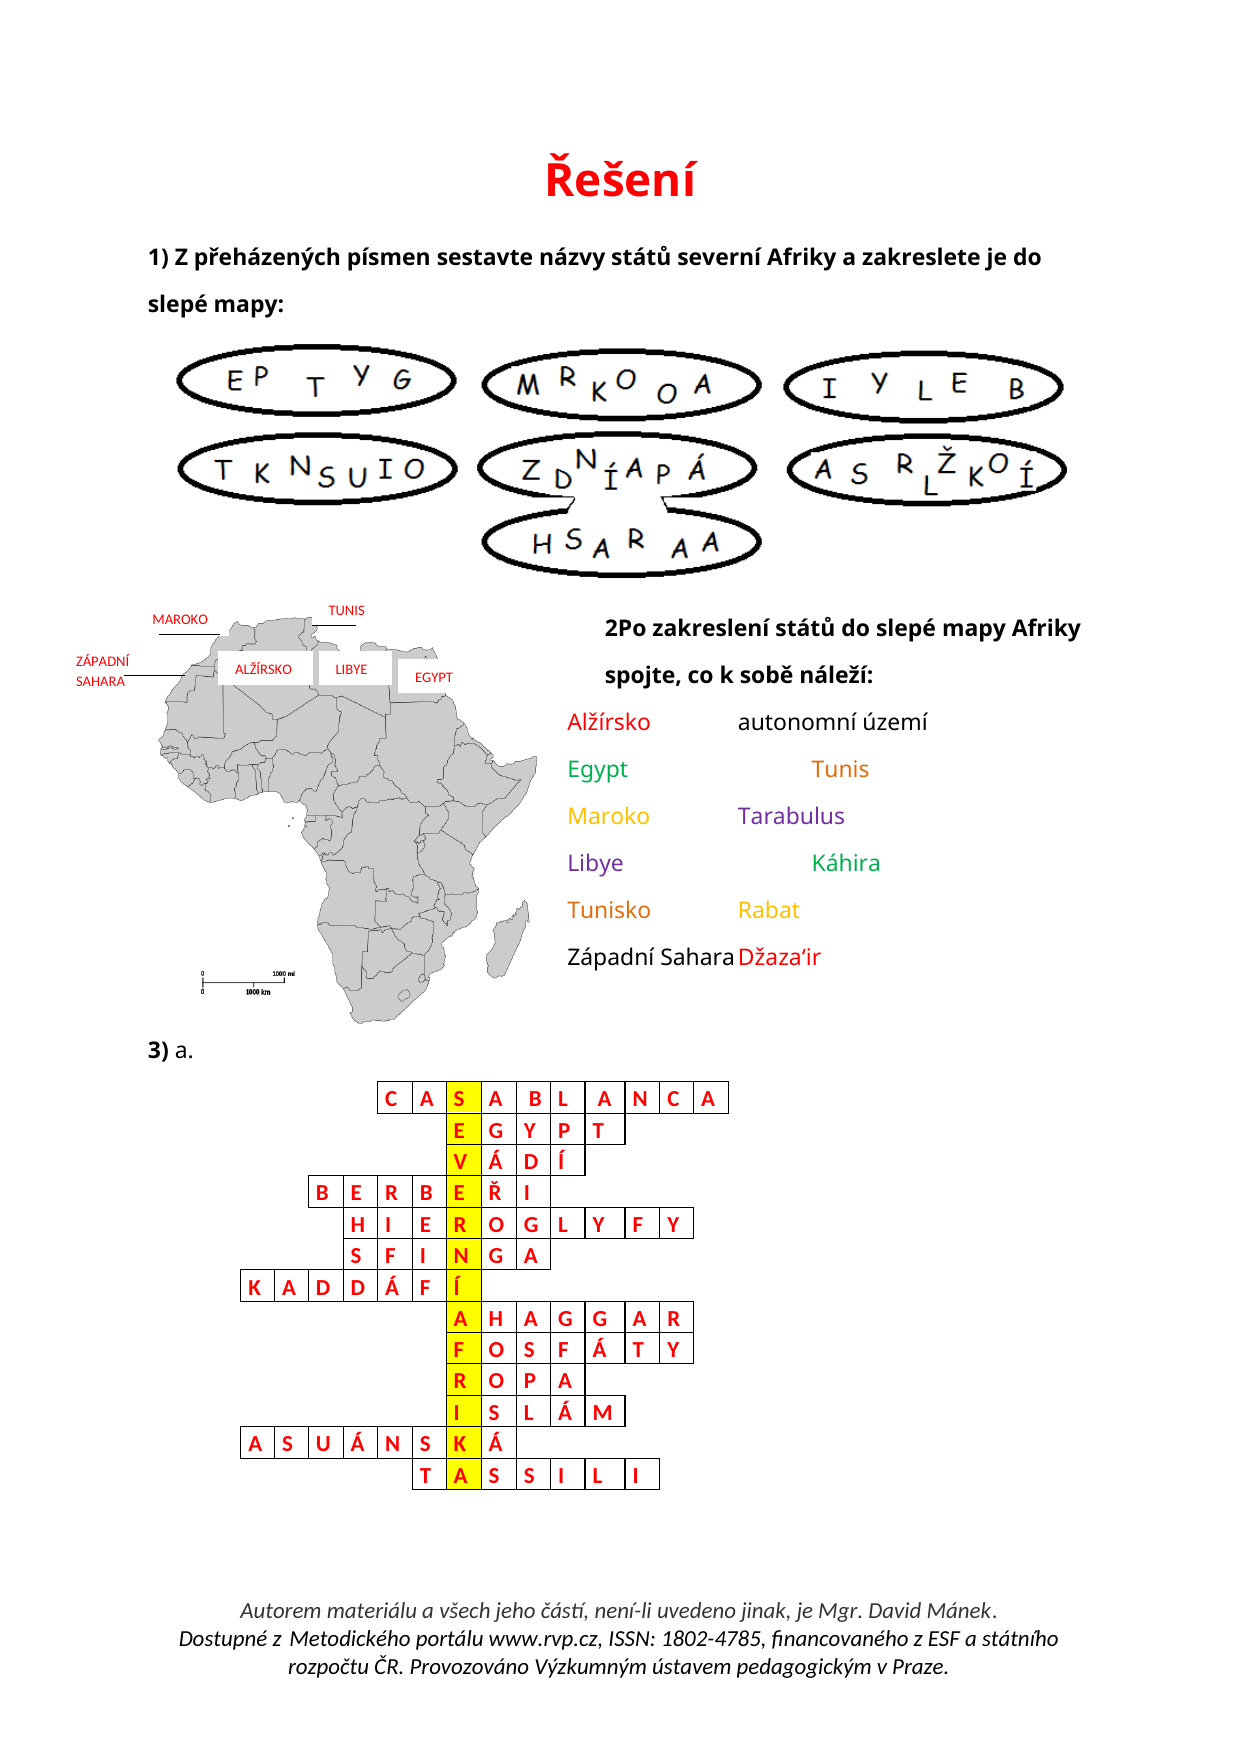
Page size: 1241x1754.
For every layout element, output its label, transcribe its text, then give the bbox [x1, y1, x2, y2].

table_cell A [447, 1302, 481, 1332]
table_cell V [447, 1145, 481, 1175]
table_cell [694, 1144, 728, 1175]
table_cell [378, 1302, 412, 1332]
table_cell [625, 1269, 660, 1301]
table_cell [412, 1144, 446, 1175]
table_cell [241, 1363, 274, 1395]
table_cell F [447, 1333, 481, 1363]
table_header N [626, 1082, 659, 1112]
table_cell [694, 1363, 728, 1395]
table_cell O [482, 1333, 516, 1363]
table_cell A [517, 1302, 550, 1332]
table_cell S [482, 1459, 516, 1489]
table_cell [308, 1395, 343, 1426]
table_cell N [378, 1427, 412, 1457]
table_header [241, 1081, 274, 1112]
table_cell [694, 1395, 728, 1426]
table_cell [343, 1302, 377, 1332]
table_cell [275, 1363, 308, 1395]
table_cell D [517, 1145, 550, 1175]
table_cell [412, 1302, 446, 1332]
table_cell T [413, 1459, 446, 1489]
table_cell [308, 1208, 343, 1238]
table_cell [660, 1458, 693, 1489]
table_cell [412, 1332, 446, 1363]
table_cell [586, 1145, 625, 1175]
table_cell K [447, 1427, 481, 1457]
table_cell [275, 1332, 308, 1363]
table_cell G [551, 1302, 584, 1332]
table_cell [482, 1270, 516, 1301]
text Západní Sahara Džaza‘ir [548, 941, 1093, 972]
text EGYPT [415, 668, 454, 684]
picture [164, 343, 1075, 588]
table_cell I [378, 1208, 412, 1238]
table_cell A [551, 1364, 584, 1395]
text 2Po zakreslení států do slepé mapy Afriky spojte, co k sobě náleží: [385, 612, 1093, 691]
table_cell F [378, 1239, 412, 1269]
table_cell N [447, 1239, 481, 1269]
table_cell [275, 1144, 308, 1175]
table_cell [585, 1269, 625, 1301]
table_cell U [309, 1427, 343, 1457]
table_cell Á [482, 1145, 516, 1175]
table_cell [343, 1113, 377, 1144]
text 1) Z přeházených písmen sestavte názvy států severní Afriky a zakreslete je do slepé mapy: [148, 241, 1093, 319]
table_cell [516, 1270, 551, 1301]
table_cell [694, 1301, 728, 1332]
table_cell [412, 1395, 446, 1426]
table_cell A [275, 1270, 308, 1301]
table_cell I [447, 1396, 481, 1426]
table_cell S [344, 1239, 377, 1269]
table_cell [412, 1363, 446, 1395]
table_cell [343, 1459, 377, 1489]
table_cell L [586, 1459, 624, 1489]
table_cell [551, 1239, 585, 1269]
table_cell [241, 1395, 274, 1426]
text Alžírsko autonomní území [548, 706, 1093, 737]
table_cell [241, 1459, 274, 1489]
table_cell E [447, 1114, 481, 1144]
table_cell [660, 1269, 693, 1301]
table_cell [378, 1459, 412, 1489]
text LIBYE [335, 660, 375, 676]
table_cell Y [586, 1208, 624, 1238]
table_cell [308, 1332, 343, 1363]
table_cell [517, 1427, 551, 1457]
table_cell [241, 1113, 274, 1144]
table_cell [626, 1395, 660, 1426]
table_cell A [447, 1459, 481, 1489]
table_header C [660, 1082, 693, 1112]
table_cell [625, 1175, 660, 1207]
table_cell [308, 1113, 343, 1144]
table_cell [241, 1207, 274, 1238]
table_cell [378, 1332, 412, 1363]
table_header A [413, 1082, 446, 1112]
table_cell P [551, 1114, 584, 1144]
text ZÁPADNÍ SAHARA [76, 652, 131, 690]
table_cell A [626, 1302, 659, 1332]
table_cell I [626, 1459, 659, 1489]
table_cell [308, 1144, 343, 1175]
table_cell [308, 1363, 343, 1395]
table_cell Á [378, 1270, 412, 1301]
table_header S [447, 1082, 481, 1112]
table_cell [241, 1332, 274, 1363]
text MAROKO [152, 610, 212, 627]
table_cell K [241, 1270, 274, 1301]
table_cell [586, 1364, 625, 1395]
table_cell G [586, 1302, 624, 1332]
table_cell F [551, 1333, 584, 1363]
table_cell B [413, 1176, 446, 1207]
table_cell [241, 1302, 274, 1332]
table_cell P [517, 1364, 550, 1395]
table_cell H [482, 1302, 516, 1332]
text Řešení [148, 148, 1093, 210]
table_cell [585, 1427, 625, 1457]
table_cell Y [517, 1114, 550, 1144]
table_cell R [447, 1364, 481, 1395]
table_cell [275, 1175, 308, 1207]
text 3) a. [148, 1034, 1093, 1066]
table_cell F [626, 1208, 659, 1238]
table_cell S [275, 1427, 308, 1457]
table_cell D [309, 1270, 343, 1301]
table_cell [660, 1364, 693, 1395]
table_cell Á [482, 1427, 516, 1457]
text TUNIS [328, 601, 368, 617]
table_cell [378, 1363, 412, 1395]
text Libye Káhira [548, 847, 1093, 878]
table_cell M [586, 1396, 624, 1426]
table_cell [625, 1426, 660, 1457]
table_cell F [413, 1270, 446, 1301]
table_cell [660, 1395, 693, 1426]
table_cell [241, 1144, 274, 1175]
table_cell [585, 1239, 625, 1269]
table_header [343, 1081, 377, 1112]
table_cell [551, 1269, 585, 1301]
table_cell I [551, 1459, 584, 1489]
table_cell [694, 1114, 728, 1144]
table_cell I [413, 1239, 446, 1269]
table_header A [694, 1082, 728, 1112]
table_cell [660, 1114, 693, 1144]
table_cell [551, 1427, 585, 1457]
table_cell L [517, 1396, 550, 1426]
table_cell [275, 1207, 308, 1238]
table_cell [275, 1238, 308, 1269]
table_cell D [344, 1270, 377, 1301]
table_cell [343, 1363, 377, 1395]
table_cell I [517, 1176, 550, 1207]
table_cell [308, 1238, 343, 1269]
table_cell G [482, 1239, 516, 1269]
table_header [308, 1081, 343, 1112]
table_cell [694, 1238, 728, 1269]
text ALŽÍRSKO [235, 660, 297, 676]
table_cell G [482, 1114, 516, 1144]
table_cell [694, 1175, 728, 1207]
table_cell A [241, 1427, 274, 1457]
table_header B [517, 1082, 550, 1112]
table_cell [625, 1239, 660, 1269]
table_cell [241, 1175, 274, 1207]
table_cell Á [586, 1333, 624, 1363]
table_cell Á [551, 1396, 584, 1426]
table_cell [241, 1238, 274, 1269]
table_cell Y [660, 1208, 693, 1238]
table_cell [694, 1207, 728, 1238]
table_cell [412, 1114, 446, 1144]
table_cell [585, 1175, 625, 1207]
table_cell [275, 1459, 308, 1489]
table_cell [378, 1114, 412, 1144]
table_cell S [517, 1333, 550, 1363]
text Egypt Tunis [548, 753, 1093, 784]
table_cell [343, 1332, 377, 1363]
table_cell [308, 1459, 343, 1489]
table_cell [378, 1144, 412, 1175]
table_cell [694, 1426, 728, 1457]
table_cell B [309, 1176, 343, 1207]
table_cell [275, 1113, 308, 1144]
table_cell [625, 1144, 660, 1175]
table_cell [660, 1426, 693, 1457]
table_cell R [660, 1302, 693, 1332]
table_cell E [344, 1176, 377, 1207]
table_cell T [626, 1333, 659, 1363]
table_cell L [551, 1208, 584, 1238]
table_cell [308, 1302, 343, 1332]
table_cell [625, 1364, 660, 1395]
table_cell Ř [482, 1176, 516, 1207]
table_header A [482, 1082, 516, 1112]
table_cell S [413, 1427, 446, 1457]
table_cell G [517, 1208, 550, 1238]
table_cell Á [344, 1427, 377, 1457]
table_header A [586, 1082, 624, 1112]
text Tunisko Rabat [548, 894, 1093, 925]
table_header [275, 1081, 308, 1112]
table_cell H [344, 1208, 377, 1238]
table_cell [551, 1176, 585, 1207]
table_cell O [482, 1364, 516, 1395]
table_cell T [586, 1114, 624, 1144]
table_cell E [413, 1208, 446, 1238]
table_cell Y [660, 1333, 693, 1363]
table_cell [694, 1332, 728, 1363]
table_cell O [482, 1208, 516, 1238]
table_cell [275, 1302, 308, 1332]
table_header C [378, 1082, 412, 1112]
table_cell R [447, 1208, 481, 1238]
table_cell [694, 1269, 728, 1301]
table_cell [626, 1114, 660, 1144]
table_cell [275, 1395, 308, 1426]
table_cell [660, 1144, 693, 1175]
table_cell A [517, 1239, 550, 1269]
table_cell Í [551, 1145, 584, 1175]
table_cell [343, 1395, 377, 1426]
table_cell E [447, 1176, 481, 1207]
table_cell [343, 1144, 377, 1175]
table_header L [551, 1082, 584, 1112]
text Maroko Tarabulus [548, 800, 1093, 831]
table_cell S [517, 1459, 550, 1489]
table_cell [378, 1395, 412, 1426]
picture [148, 614, 547, 1026]
table_cell [694, 1458, 728, 1489]
table_cell S [482, 1396, 516, 1426]
table_cell Í [447, 1270, 481, 1301]
table_cell [660, 1239, 693, 1269]
table_cell [660, 1175, 693, 1207]
table_cell R [378, 1176, 412, 1207]
